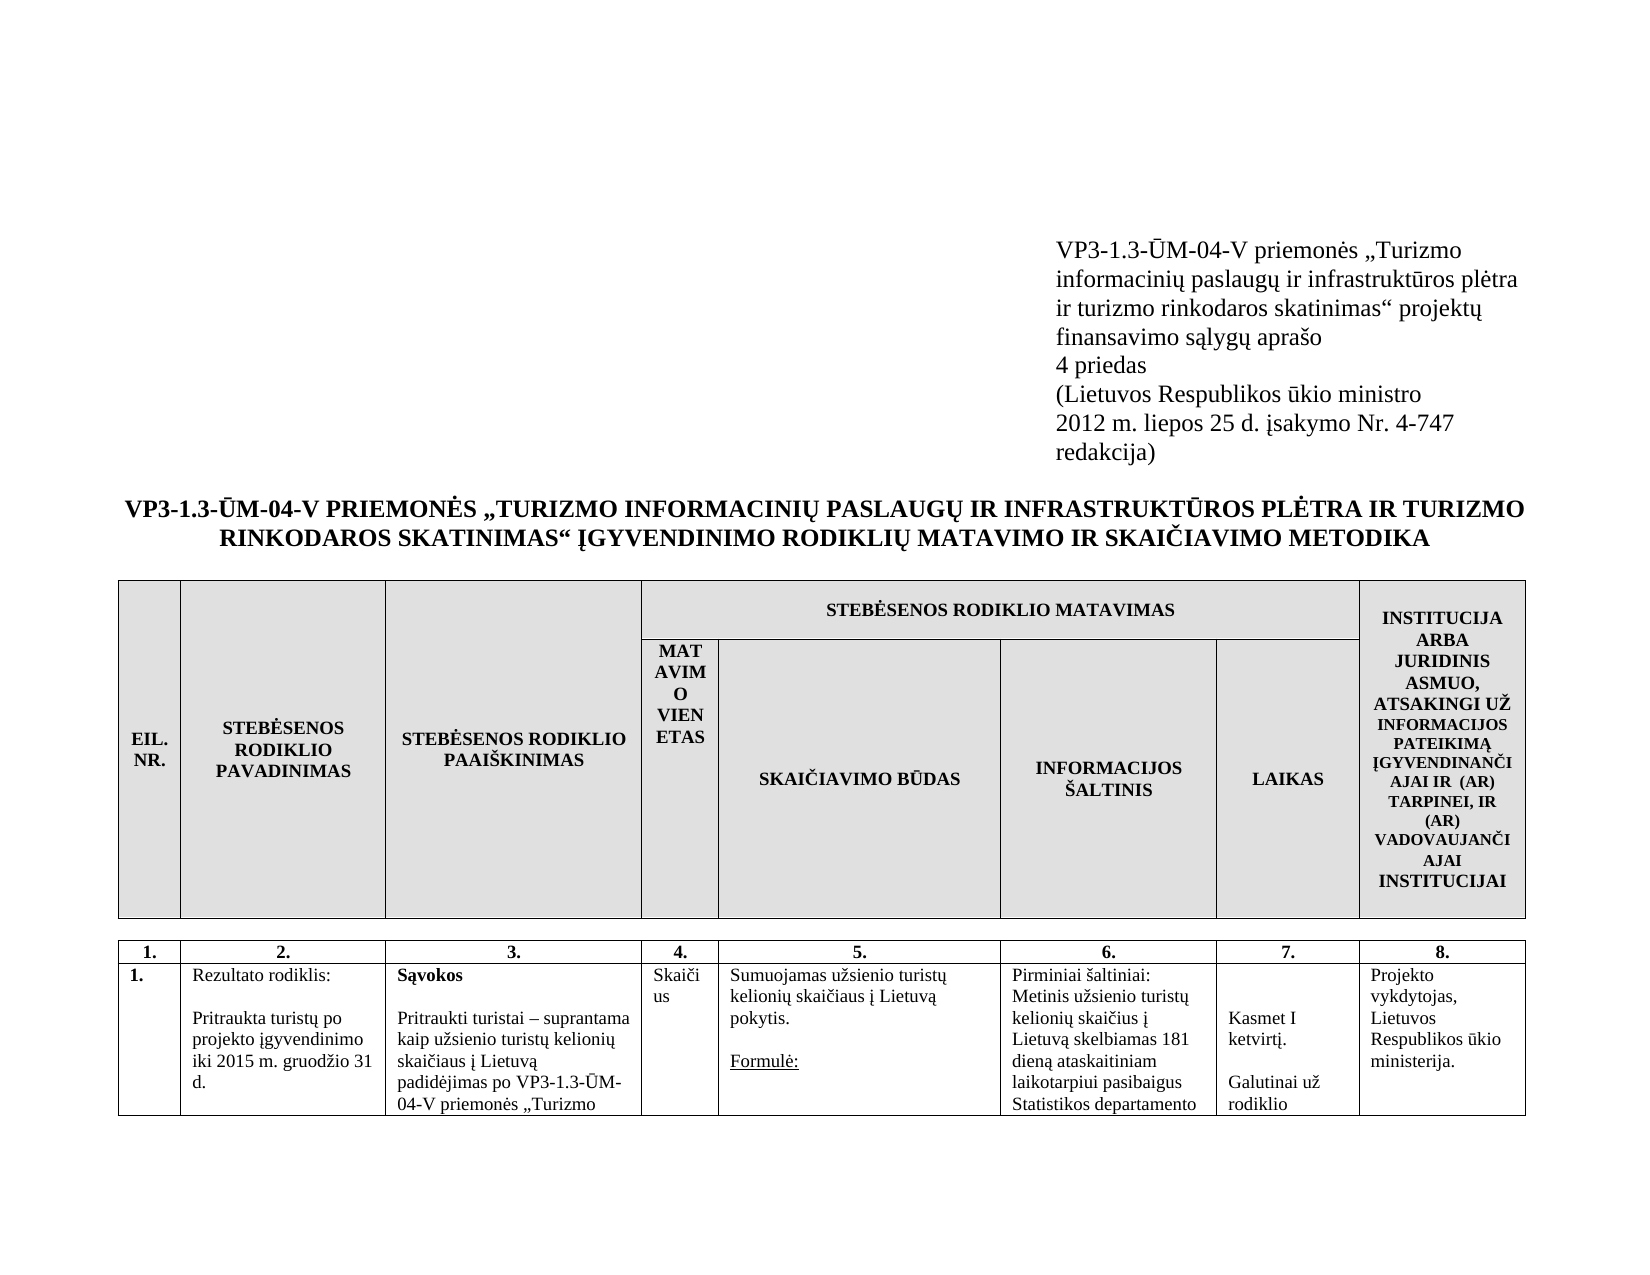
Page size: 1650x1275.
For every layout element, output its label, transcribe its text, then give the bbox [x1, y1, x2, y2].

table_cell Projekto vykdytojas, Lietuvos Respublikos ūkio ministerija. [1360, 964, 1525, 1114]
table_cell SKAIČIAVIMO BŪDAS [719, 640, 1000, 917]
table_header STEBĖSENOS RODIKLIO PAVADINIMAS [181, 581, 385, 917]
text redakcija) [1056, 437, 1532, 465]
table_cell 6. [1001, 941, 1216, 963]
text VP3-1.3-ŪM-04-V priemonės „Turizmo [1056, 235, 1532, 264]
table_header STEBĖSENOS RODIKLIO PAAIŠKINIMAS [386, 581, 641, 917]
table_cell [1217, 919, 1359, 940]
table_header EIL. NR. [119, 581, 180, 917]
table_cell [1359, 919, 1526, 940]
table_cell LAIKAS [1217, 640, 1359, 917]
table_cell [642, 919, 719, 940]
table_cell [719, 919, 1001, 940]
text 2012 m. liepos 25 d. įsakymo Nr. 4-747 [1056, 408, 1532, 437]
table_cell 1. [119, 941, 180, 963]
table_cell 2. [181, 941, 385, 963]
table_cell [118, 919, 181, 940]
table_cell Skaičius [642, 964, 718, 1114]
table_cell 4. [642, 941, 718, 963]
table_cell Sumuojamas užsienio turistų kelionių skaičiaus į Lietuvą pokytis. Formulė: SUMA(i=1,…,n)(DELTAT(i)=DELTAT(i)+...+DELTAT(n)) DELTAT(n)=T(n)–T(n-1), kur: SUMA(i=1,…,n)(DELTAT(i) – užsienio turistų kelionių skaičiaus į Lietuvą pokyčių per n – metų suma, DELTAT(n) – užsienio turistų kelionių skaičiaus į Lietuvą pokytis n-aisiais metais, Tn – užsienio turistų kelionių skaičius į Lietuvą n-aisiais metais, Tn-1 – užsienio turistų kelionių skaičius į Lietuvą (n-1) metais. [719, 964, 1000, 1114]
table_cell Rezultato rodiklis: Pritraukta turistų po projekto įgyvendinimo iki 2015 m. gruodžio 31 d. [181, 964, 385, 1114]
table_cell Sąvokos Pritraukti turistai – suprantama kaip užsienio turistų kelionių skaičiaus į Lietuvą padidėjimas po VP3-1.3-ŪM-04-V priemonės „Turizmo [386, 964, 641, 1114]
table_cell Kasmet I ketvirtį. Galutinai už rodiklio [1217, 964, 1359, 1114]
table_cell [1001, 919, 1217, 940]
table_cell Pirminiai šaltiniai: Metinis užsienio turistų kelionių skaičius į Lietuvą skelbiamas 181 dieną ataskaitiniam laikotarpiui pasibaigus Statistikos departamento [1001, 964, 1216, 1114]
text 4 priedas [1056, 350, 1532, 379]
table_cell INFORMACIJOS ŠALTINIS [1001, 640, 1216, 917]
table_cell [386, 919, 642, 940]
text finansavimo sąlygų aprašo [1056, 322, 1532, 350]
text ir turizmo rinkodaros skatinimas“ projektų [1056, 293, 1532, 322]
text informacinių paslaugų ir infrastruktūros plėtra [1056, 264, 1532, 293]
text VP3-1.3-ŪM-04-V PRIEMONĖS „TURIZMO INFORMACINIŲ PASLAUGŲ IR INFRASTRUKTŪROS PLĖTRA IR TURIZMO RINKODAROS SKATINIMAS“ ĮGYVENDINIMO RODIKLIŲ MATAVIMO IR SKAIČIAVIMO METODIKA [118, 494, 1532, 552]
table_header STEBĖSENOS RODIKLIO MATAVIMAS [642, 581, 1359, 638]
text (Lietuvos Respublikos ūkio ministro [1056, 379, 1532, 408]
table_cell 8. [1360, 941, 1525, 963]
table_header INSTITUCIJA ARBA JURIDINIS ASMUO, ATSAKINGI UŽ INFORMACIJOS PATEIKIMĄ ĮGYVENDINANČIAJAI IR (AR) TARPINEI, IR (AR) VADOVAUJANČIAJAI INSTITUCIJAI [1360, 581, 1525, 917]
table_cell 5. [719, 941, 1000, 963]
table_cell 3. [386, 941, 641, 963]
table_cell 1. [119, 964, 180, 1114]
table_cell 7. [1217, 941, 1359, 963]
table_cell MATAVIMO VIENETAS [642, 640, 718, 917]
table_cell [181, 919, 386, 940]
